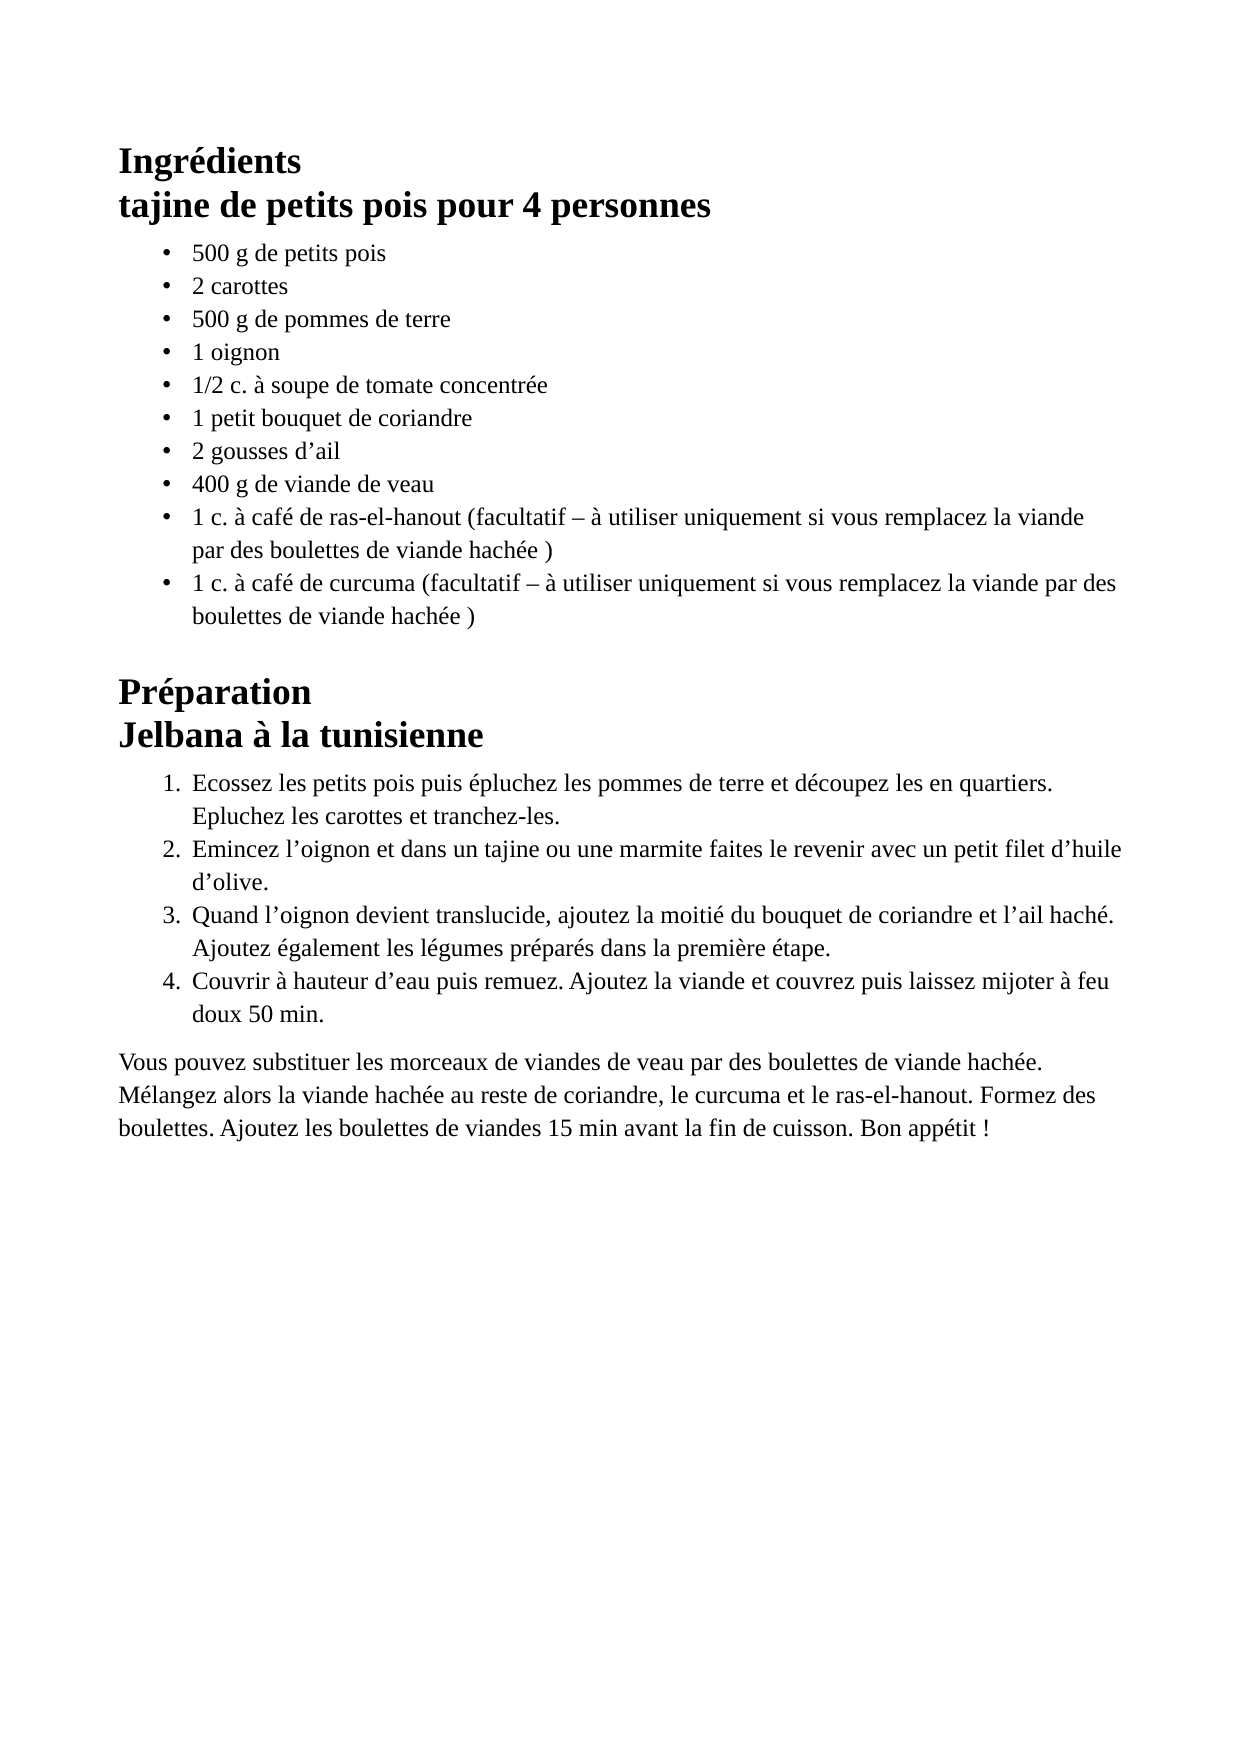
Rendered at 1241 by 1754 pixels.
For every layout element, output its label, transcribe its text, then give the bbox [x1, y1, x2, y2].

list 1 c. à café de curcuma (facultatif – à utiliser uniquement si vous remplacez la viande par des boulettes de viande hachée ) [162, 568, 1122, 630]
list 2 gousses d’ail [162, 436, 1122, 464]
list 1/2 c. à soupe de tomate concentrée [162, 370, 1122, 398]
list 2 carottes [162, 271, 1122, 299]
list 1 c. à café de ras-el-hanout (facultatif – à utiliser uniquement si vous remplacez la viande par des boulettes de viande hachée ) [162, 502, 1122, 564]
subtitle Ingrédients tajine de petits pois pour 4 personnes [118, 139, 1122, 225]
list 1 oignon [162, 337, 1122, 366]
list 500 g de petits pois [162, 238, 1122, 266]
list Emincez l’oignon et dans un tajine ou une marmite faites le revenir avec un petit filet d’huile d’olive. [162, 834, 1122, 896]
list 1 petit bouquet de coriandre [162, 403, 1122, 432]
subtitle Préparation Jelbana à la tunisienne [118, 669, 1122, 756]
list Quand l’oignon devient translucide, ajoutez la moitié du bouquet de coriandre et l’ail haché. Ajoutez également les légumes préparés dans la première étape. [162, 900, 1122, 962]
list Ecossez les petits pois puis épluchez les pommes de terre et découpez les en quartiers. Epluchez les carottes et tranchez-les. [162, 768, 1122, 830]
list 400 g de viande de veau [162, 469, 1122, 498]
list 500 g de pommes de terre [162, 304, 1122, 332]
list Couvrir à hauteur d’eau puis remuez. Ajoutez la viande et couvrez puis laissez mijoter à feu doux 50 min. [162, 966, 1122, 1028]
text Vous pouvez substituer les morceaux de viandes de veau par des boulettes de viande hachée. Mélangez alors la viande hachée au reste de coriandre, le curcuma et le ras-el-hanout. Formez des boulettes. Ajoutez les boulettes de viandes 15 min avant la fin de cuisson. Bon appétit ! [118, 1047, 1122, 1142]
